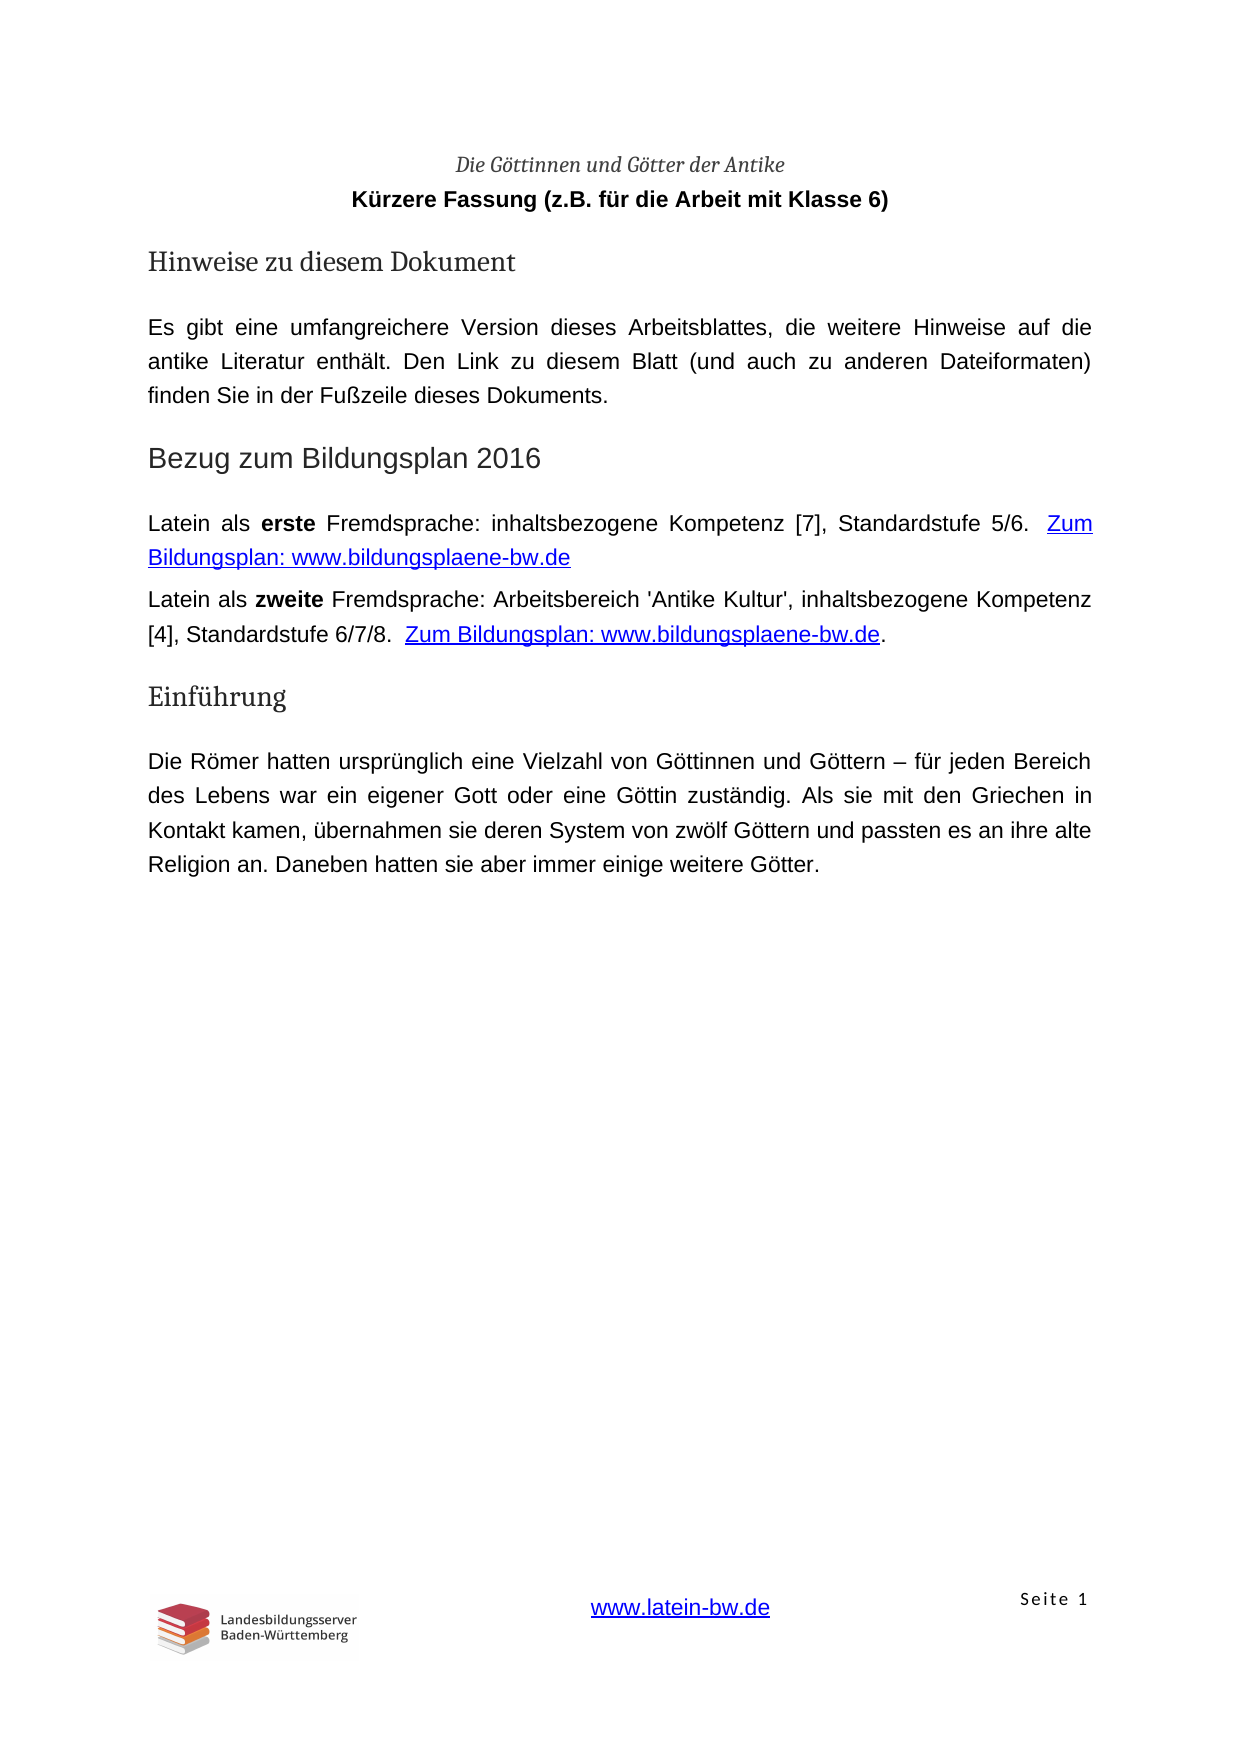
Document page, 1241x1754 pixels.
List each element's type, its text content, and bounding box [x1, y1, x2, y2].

subtitle Bezug zum Bildungsplan 2016 [148, 441, 1093, 475]
subtitle Latein als erste Fremdsprache: inhaltsbezogene Kompetenz [7], Standardstufe 5/6. Zum Bildungsplan: www.bildungsplaene-bw.de [148, 510, 1093, 570]
subtitle Die Römer hatten ursprünglich eine Vielzahl von Göttinnen und Göttern – für jeden Bereich des Lebens war ein eigener Gott oder eine Göttin zuständig. Als sie mit den Griechen in Kontakt kamen, übernahmen sie deren System von zwölf Göttern und passten es an ihre alte Religion an. Daneben hatten sie aber immer einige weitere Götter. [148, 748, 1093, 877]
subtitle Die Göttinnen und Götter der Antike [148, 152, 1093, 178]
subtitle Einführung [148, 680, 1093, 713]
subtitle Latein als zweite Fremdsprache: Arbeitsbereich 'Antike Kultur', inhaltsbezogene Kompetenz [4], Standardstufe 6/7/8. Zum Bildungsplan: www.bildungsplaene-bw.de. [148, 586, 1093, 647]
subtitle Es gibt eine umfangreichere Version dieses Arbeitsblattes, die weitere Hinweise auf die antike Literatur enthält. Den Link zu diesem Blatt (und auch zu anderen Dateiformaten) finden Sie in der Fußzeile dieses Dokuments. [148, 314, 1093, 408]
picture [150, 1594, 360, 1661]
subtitle Hinweise zu diesem Dokument [148, 245, 1093, 279]
text Kürzere Fassung (z.B. für die Arbeit mit Klasse 6) [148, 186, 1093, 212]
